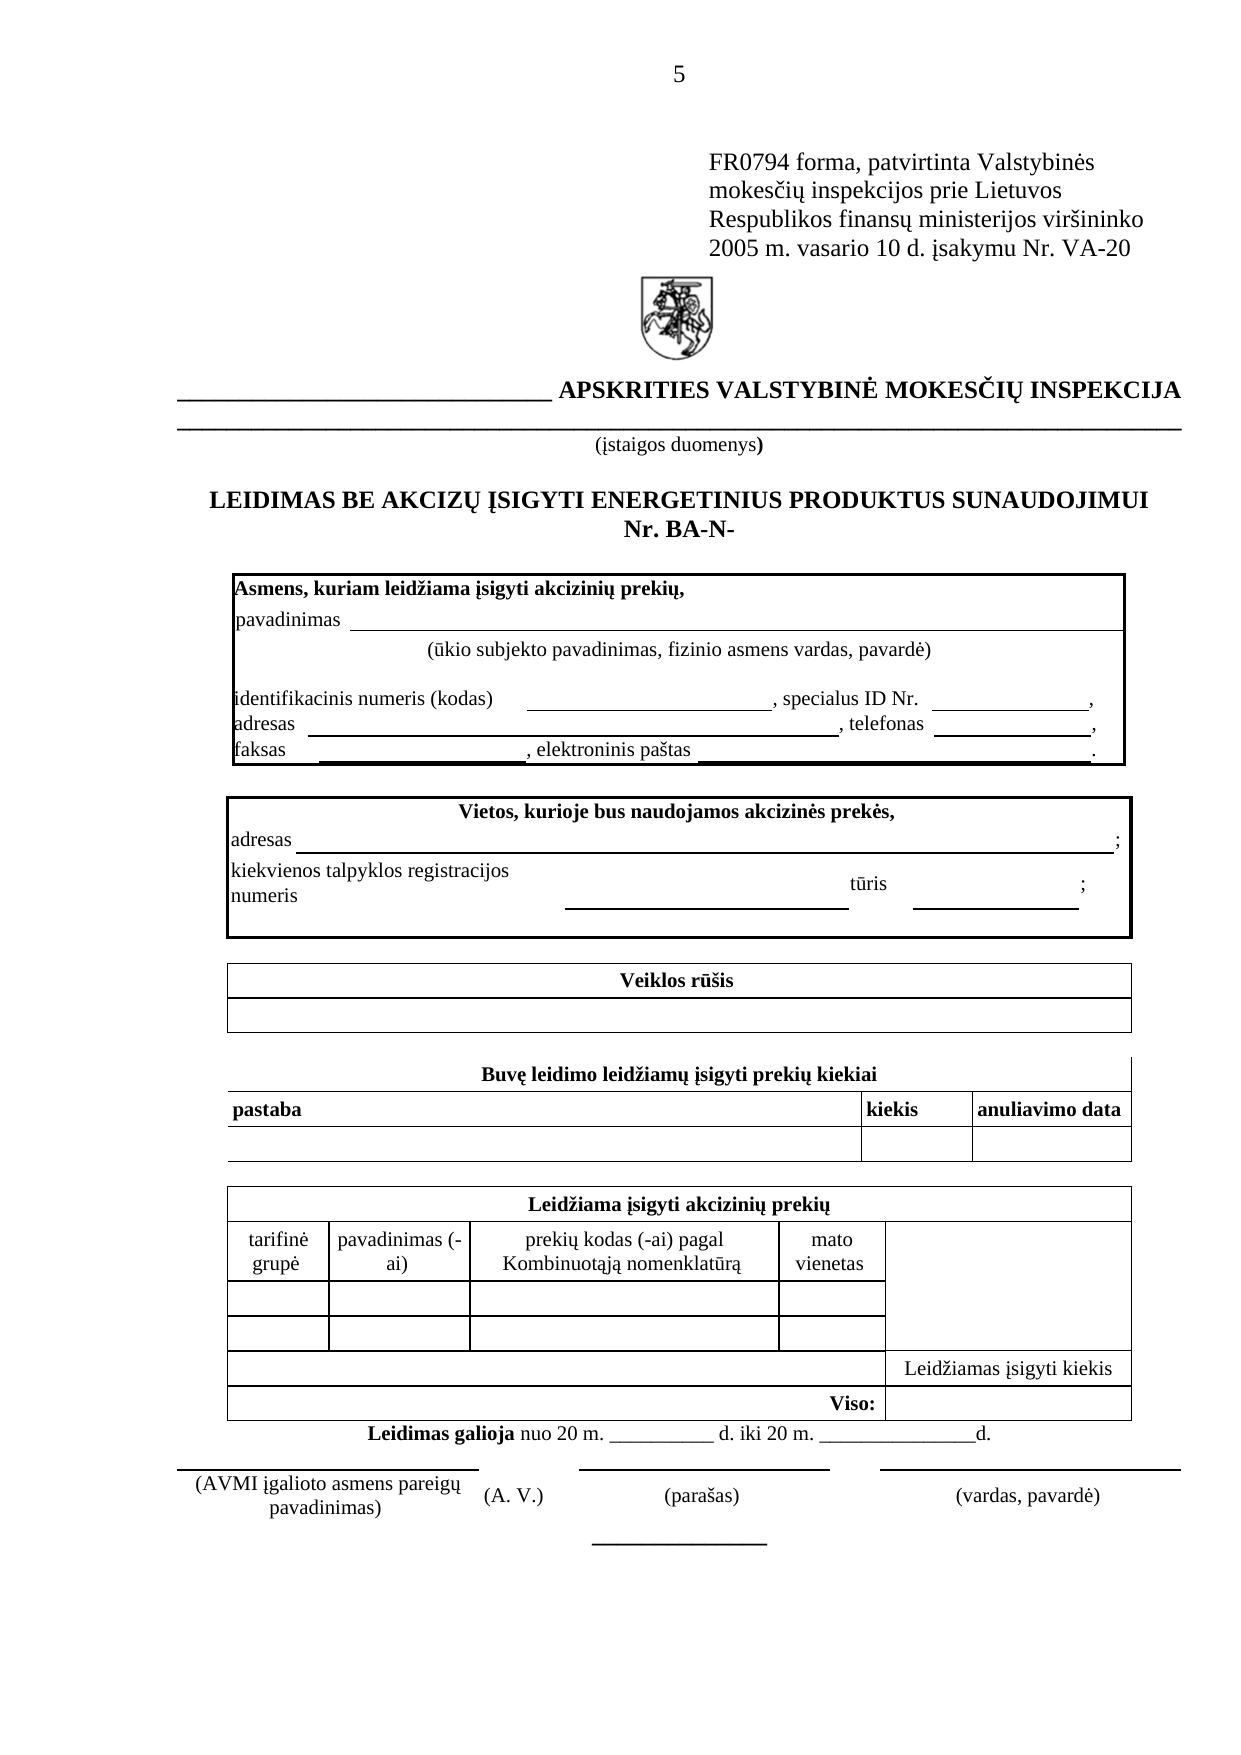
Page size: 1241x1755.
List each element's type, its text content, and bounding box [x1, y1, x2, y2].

table_cell (AVMI įgalioto asmens pareigų pavadinimas) [177, 1471, 478, 1519]
table_header [177, 1445, 478, 1469]
table_header Veiklos rūšis [228, 964, 1131, 997]
table_header [913, 857, 1079, 908]
table_cell [235, 633, 1123, 637]
table_cell [862, 1127, 972, 1161]
table_cell [235, 685, 1123, 711]
table_header [229, 823, 1129, 855]
table_cell [886, 1387, 1131, 1420]
table_header , [1089, 685, 1115, 709]
table_cell [471, 1282, 778, 1315]
table_header Vietos, kurioje bus naudojamos akcizinės prekės, [229, 799, 1129, 823]
table_header Asmens, kuriam leidžiama įsigyti akcizinių prekių, [235, 576, 1123, 600]
table_cell pastaba [228, 1092, 861, 1126]
table_header , specialus ID Nr. [772, 685, 932, 709]
table_header , [1091, 711, 1115, 735]
text mokesčių inspekcijos prie Lietuvos [177, 176, 1181, 204]
text FR0794 forma, patvirtinta Valstybinės [177, 147, 1181, 176]
table_cell [780, 1282, 885, 1315]
text LEIDIMAS BE AKCIZŲ ĮSIGYTI ENERGETINIUS PRODUKTUS SUNAUDOJIMUI [177, 485, 1181, 514]
table_cell [228, 1352, 885, 1385]
table_cell pavadinimas (-ai) [330, 1222, 469, 1280]
table_header Buvę leidimo leidžiamų įsigyti prekių kiekiai [228, 1057, 1131, 1091]
table_cell [780, 1317, 885, 1350]
table_cell [228, 1282, 328, 1315]
table_header . [1091, 737, 1115, 761]
table_cell Viso: [228, 1387, 885, 1420]
table_cell [1062, 1222, 1131, 1280]
table_cell [235, 600, 1123, 604]
text ______________ [177, 1519, 1181, 1548]
table_cell kiekis [862, 1092, 972, 1126]
table_cell [229, 855, 1129, 911]
table_header Leidimas galioja nuo 20 m. __________ d. iki 20 m. _______________d. [177, 543, 1181, 1469]
table_header identifikacinis numeris (kodas) [235, 685, 527, 709]
table_cell (vardas, pavardė) [880, 1471, 1181, 1519]
table_header [479, 1445, 579, 1469]
table_header [348, 604, 1123, 633]
table_header [934, 711, 1091, 735]
table_header [319, 737, 526, 761]
table_header [880, 1445, 1181, 1469]
table_cell [471, 1317, 778, 1350]
table_header [228, 567, 1131, 772]
table_cell prekių kodas (-ai) pagal Kombinuotąją nomenklatūrą [471, 1222, 778, 1280]
table_header [830, 1445, 880, 1469]
table_header [698, 737, 1091, 761]
table_cell (ūkio subjekto pavadinimas, fizinio asmens vardas, pavardė) [235, 637, 1123, 685]
table_cell (A. V.) [479, 1469, 579, 1519]
table_cell [330, 1282, 469, 1315]
table_cell [886, 1222, 1062, 1280]
table_header [932, 685, 1089, 709]
table_cell [228, 999, 1131, 1032]
table_cell Leidžiamas įsigyti kiekis [886, 1351, 1131, 1385]
table_header , elektroninis paštas [526, 737, 698, 761]
table_header [565, 857, 848, 908]
table_header kiekvienos talpyklos registracijos numeris [229, 857, 564, 908]
table_cell [229, 911, 1129, 936]
text (įstaigos duomenys) [177, 432, 1181, 456]
text 2005 m. vasario 10 d. įsakymu Nr. VA-20 [177, 233, 1181, 262]
text Nr. BA-N- [177, 514, 1181, 543]
table_cell [1091, 711, 1123, 737]
table_cell [830, 1469, 880, 1519]
table_header ; [1079, 857, 1099, 908]
text Respublikos finansų ministerijos viršininko [177, 204, 1181, 233]
table_cell [228, 1127, 861, 1161]
table_header ; [1114, 825, 1129, 852]
table_header , telefonas [839, 711, 934, 735]
table_header [296, 825, 1113, 852]
table_header Leidžiama įsigyti akcizinių prekių [228, 1187, 1131, 1221]
table_cell [228, 1317, 328, 1350]
table_header [579, 1445, 830, 1469]
table_header adresas [235, 711, 307, 735]
text APSKRITIES VALSTYBINĖ MOKESČIŲ INSPEKCIJA [177, 375, 1181, 404]
table_cell [1091, 737, 1123, 763]
table_header adresas [229, 825, 296, 852]
table_header [308, 711, 838, 735]
table_cell [973, 1127, 1131, 1161]
table_header [527, 685, 772, 709]
table_header pavadinimas [235, 604, 348, 633]
table_cell [330, 1317, 469, 1350]
table_cell tarifinė grupė [228, 1222, 328, 1280]
table_cell mato vienetas [780, 1222, 885, 1280]
table_header faksas [235, 737, 319, 761]
table_cell anuliavimo data [973, 1092, 1131, 1126]
table_cell [886, 1280, 1131, 1350]
table_header tūris [849, 857, 913, 908]
table_cell (parašas) [579, 1471, 830, 1519]
